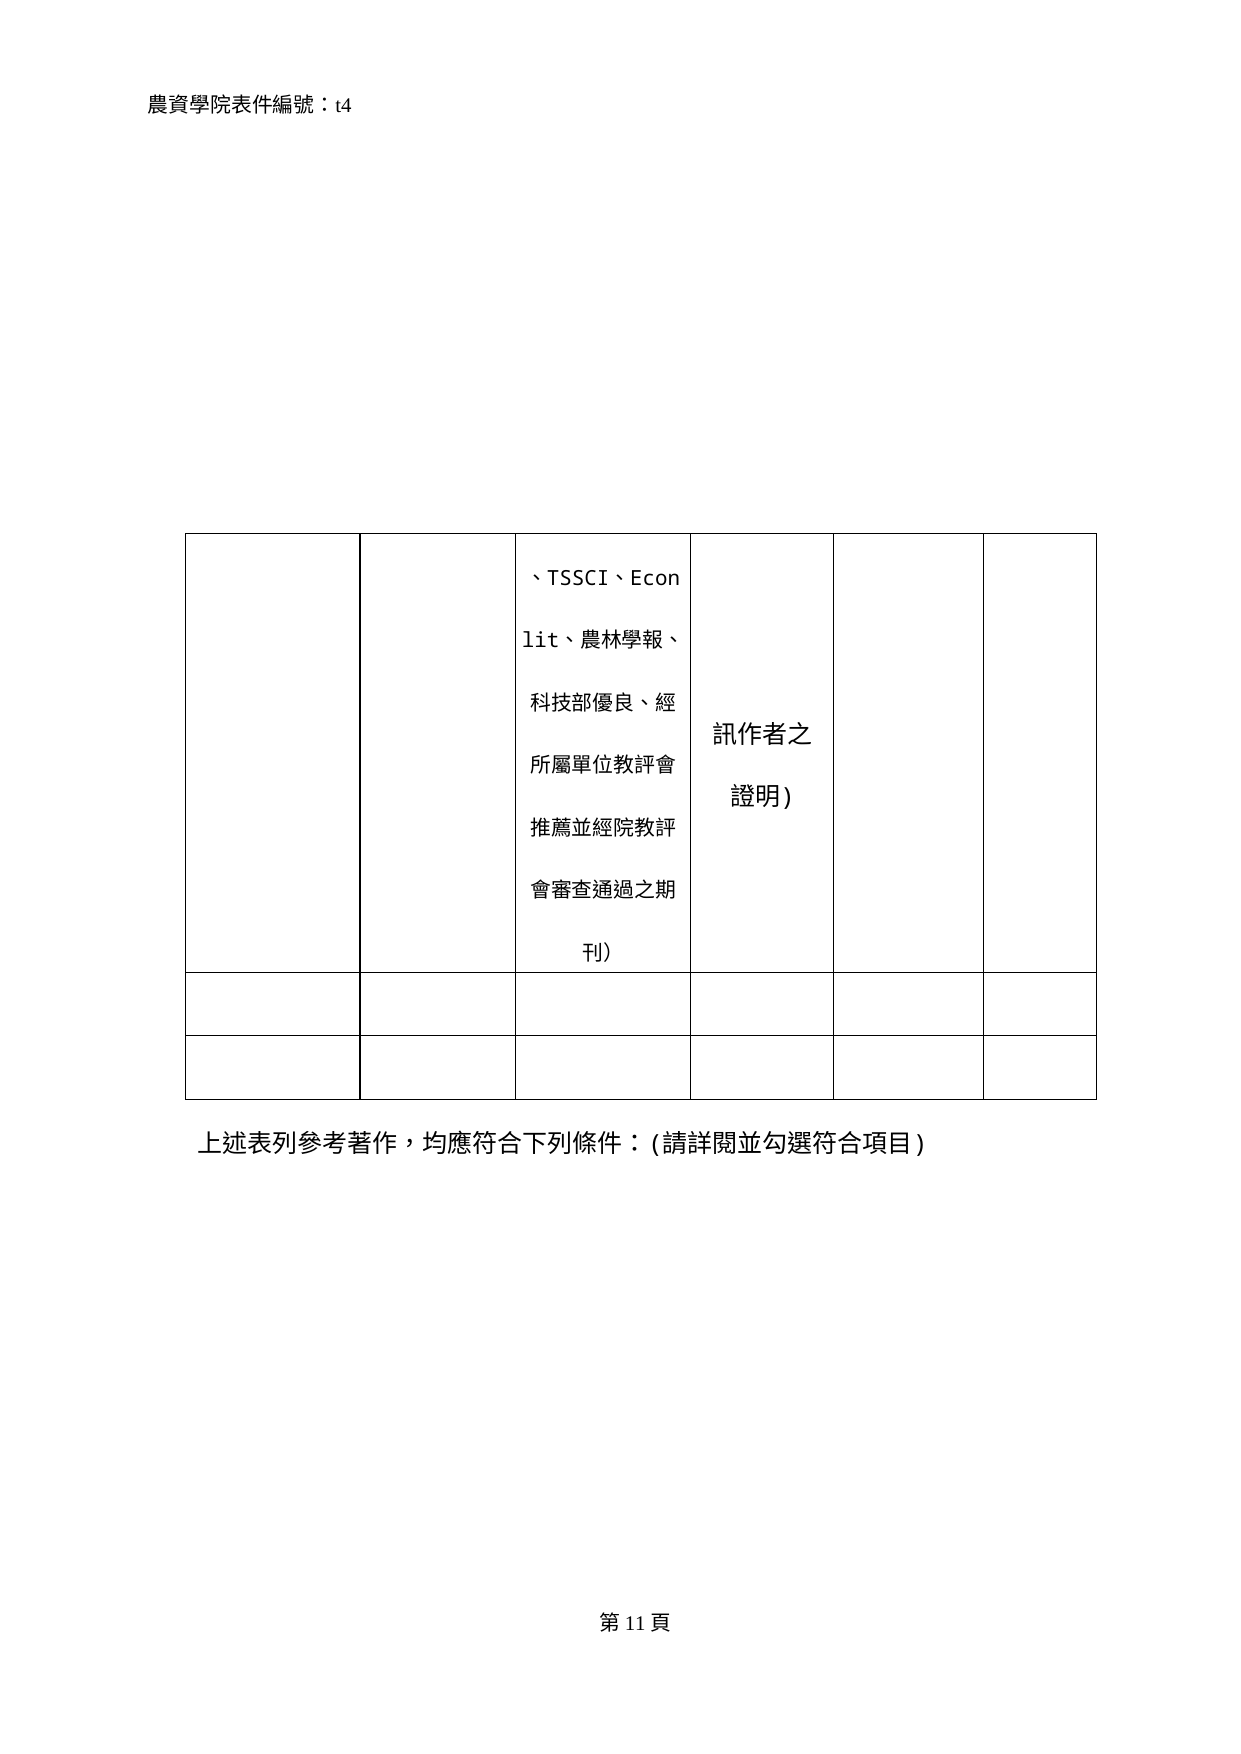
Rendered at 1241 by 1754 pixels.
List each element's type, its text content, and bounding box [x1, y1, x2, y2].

table_cell [691, 1036, 833, 1099]
table_header [361, 534, 515, 972]
table_cell [834, 973, 983, 1035]
text 上述表列參考著作，均應符合下列條件：(請詳閱並勾選符合項目) [148, 1100, 1122, 1162]
table_cell [834, 1036, 983, 1099]
table_cell [186, 1036, 359, 1099]
table_header 、TSSCI、Econlit、農林學報、科技部優良、經所屬單位教評會推薦並經院教評會審查通過之期刊） [516, 534, 690, 972]
table_cell [984, 1036, 1096, 1099]
table_cell [516, 973, 690, 1035]
table_cell [984, 973, 1096, 1035]
table_header [834, 534, 983, 972]
table_cell [361, 1036, 515, 1099]
table_header [186, 534, 359, 972]
table_header 訊作者之證明) [691, 534, 833, 972]
table_cell [516, 1036, 690, 1099]
table_header [984, 534, 1096, 972]
table_cell [186, 973, 359, 1035]
table_cell [361, 973, 515, 1035]
table_cell [691, 973, 833, 1035]
